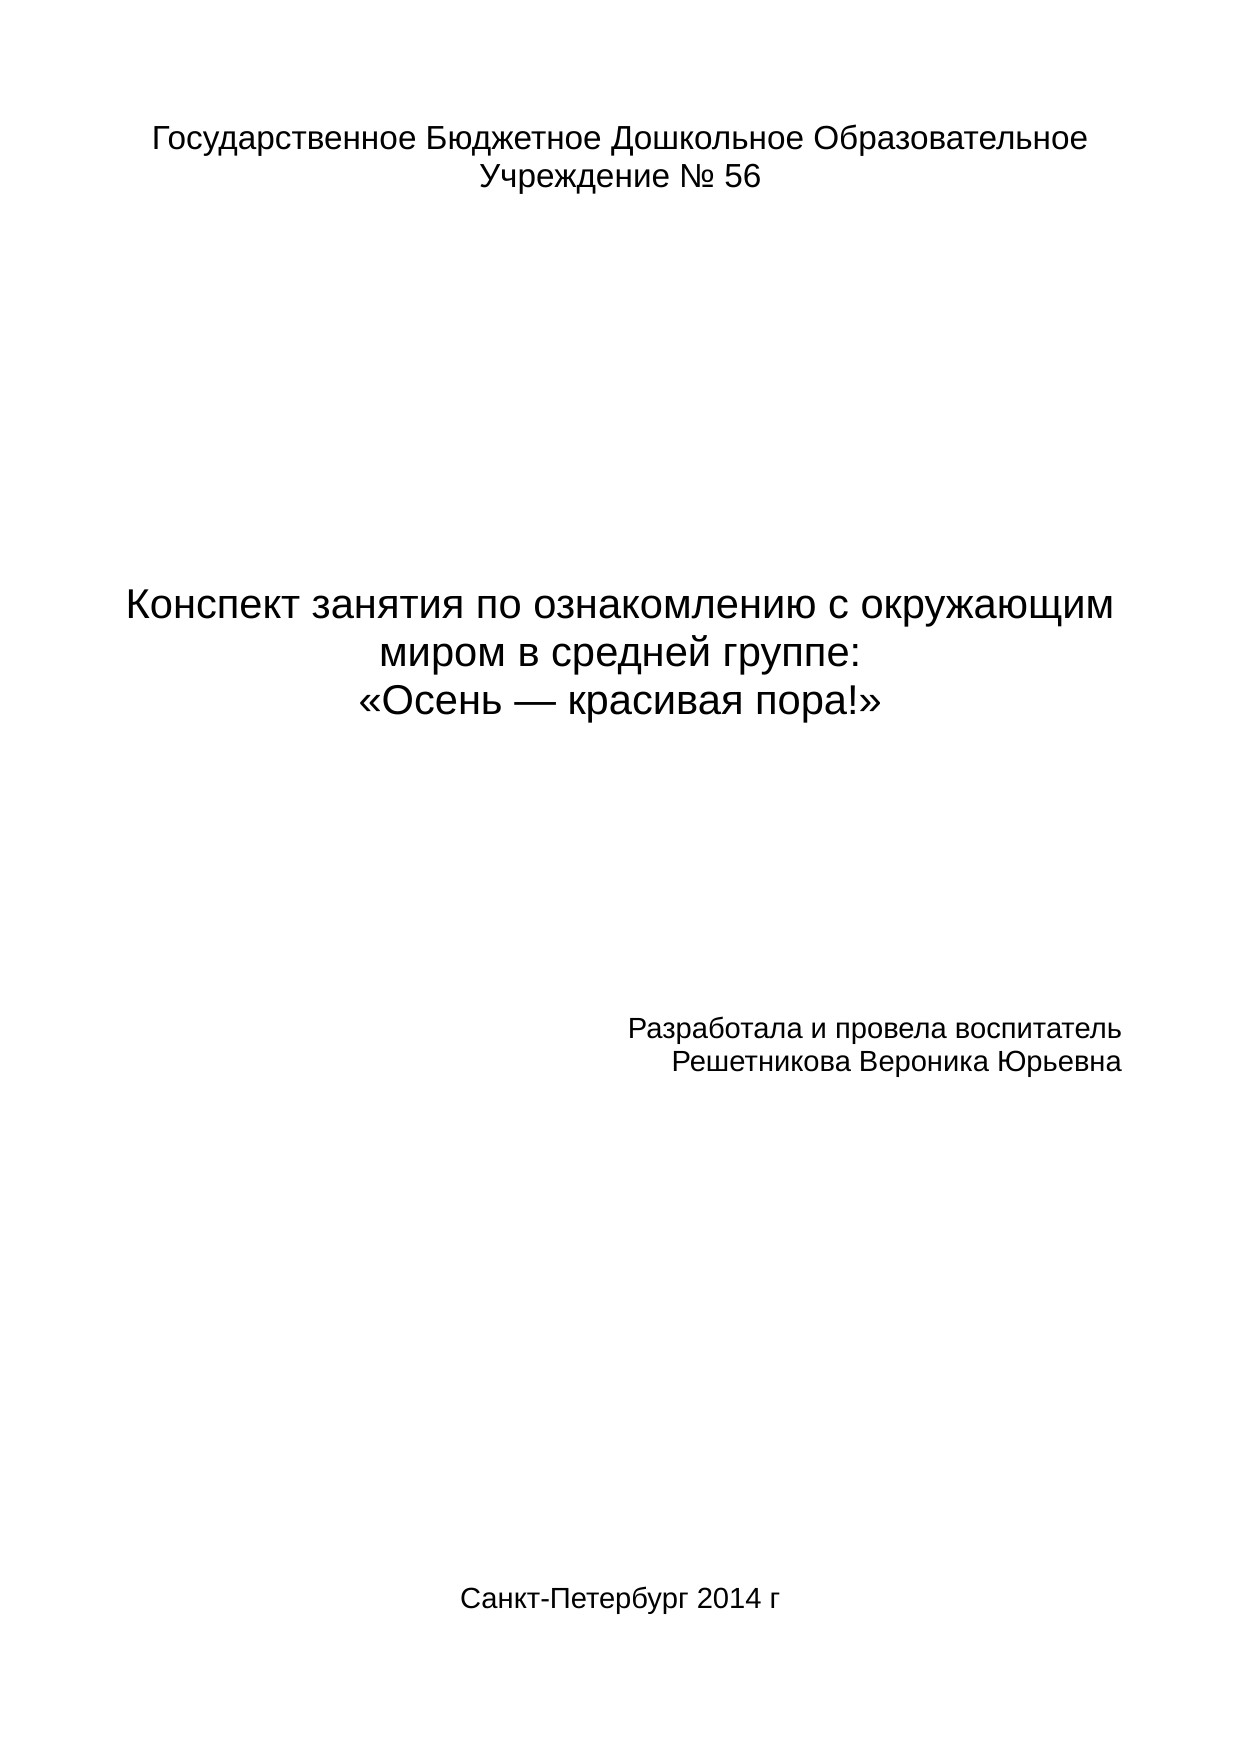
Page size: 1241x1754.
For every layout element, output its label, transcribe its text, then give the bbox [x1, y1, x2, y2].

text Разработала и провела воспитатель [118, 1011, 1122, 1044]
text Государственное Бюджетное Дошкольное Образовательное Учреждение № 56 [118, 118, 1122, 195]
text Решетникова Вероника Юрьевна [118, 1044, 1122, 1078]
text Санкт-Петербург 2014 г [118, 1581, 1122, 1614]
text «Осень — красивая пора!» [118, 675, 1122, 723]
text Конспект занятия по ознакомлению с окружающим миром в средней группе: [118, 579, 1122, 675]
